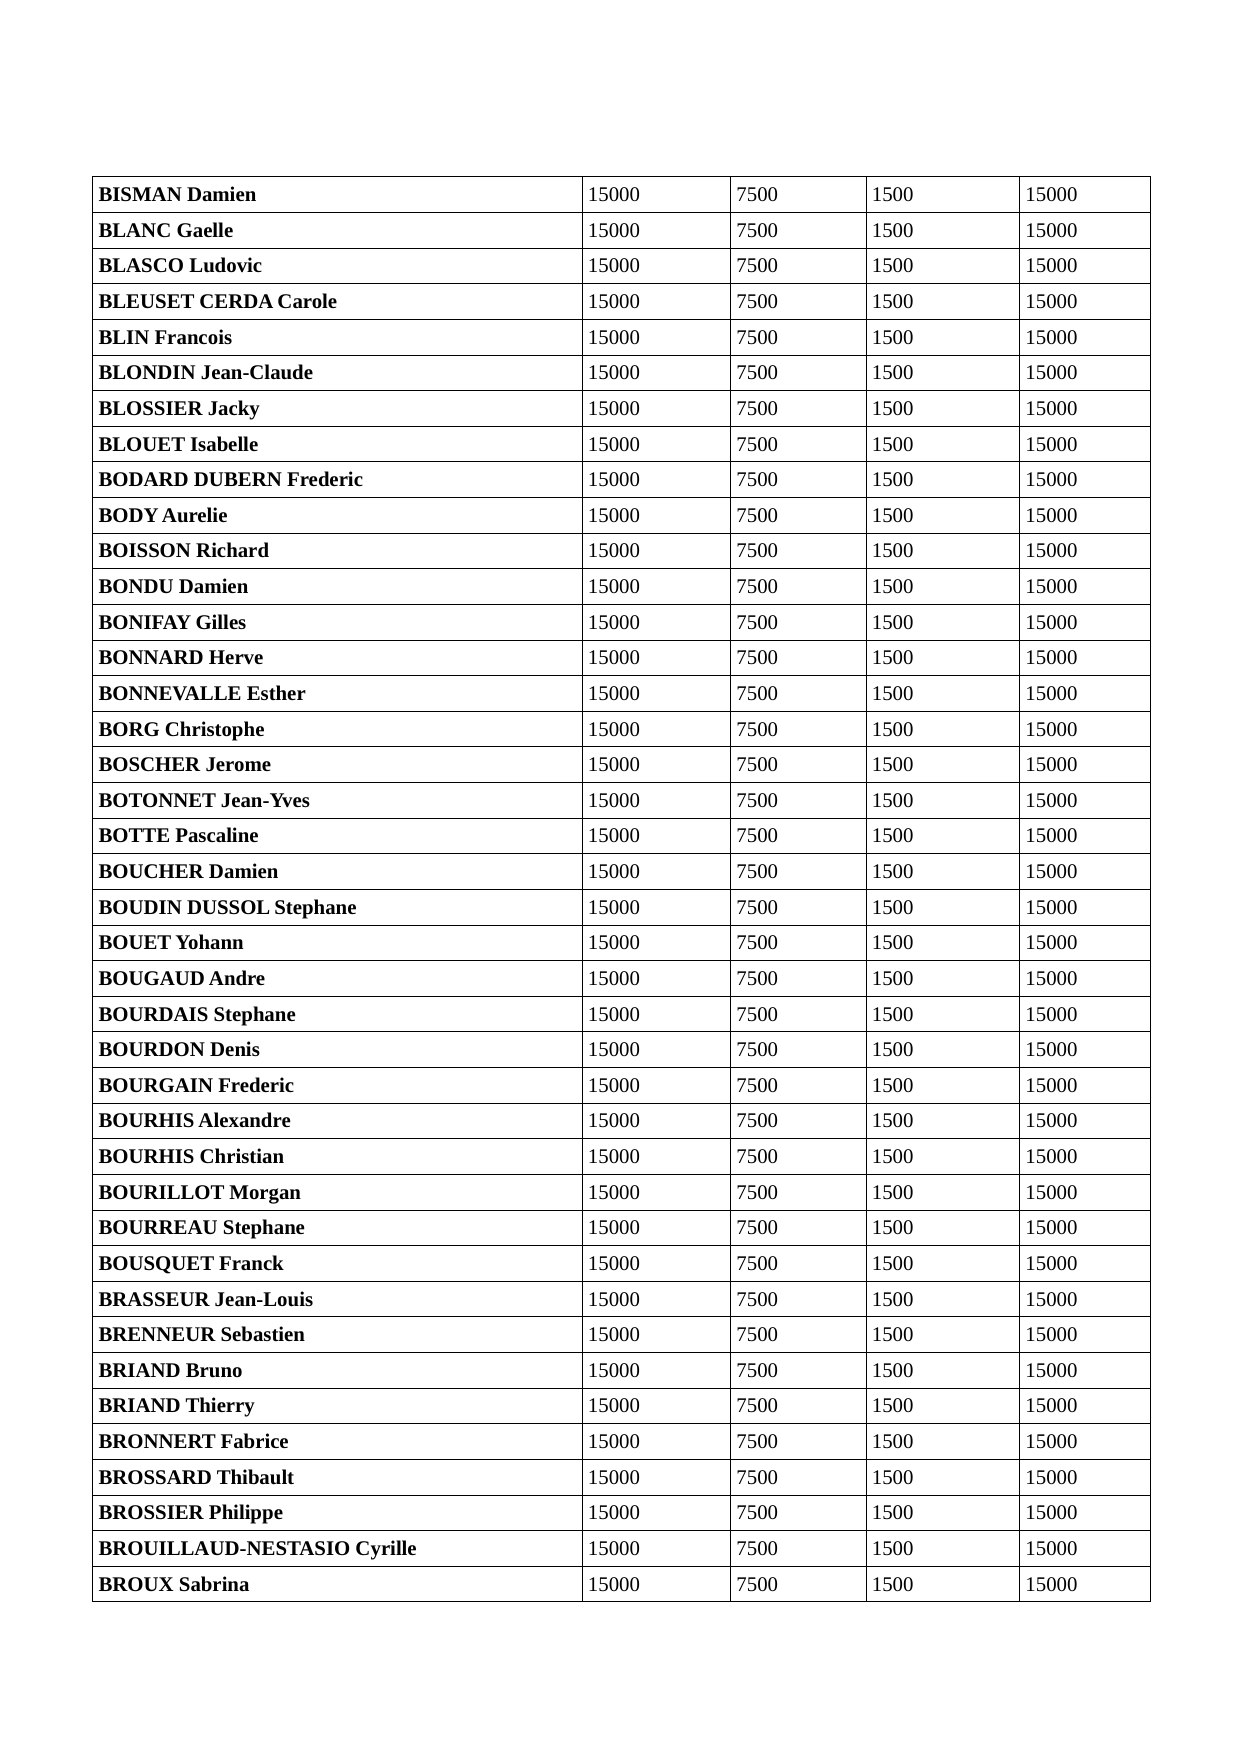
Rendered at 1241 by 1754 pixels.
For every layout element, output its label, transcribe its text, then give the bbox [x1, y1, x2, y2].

table_cell 1500 [867, 213, 1019, 248]
table_cell BONNEVALLE Esther [93, 676, 582, 711]
table_cell 15000 [583, 1460, 730, 1494]
table_cell 7500 [731, 926, 866, 960]
table_cell 7500 [731, 961, 866, 996]
table_cell 1500 [867, 1175, 1019, 1209]
table_cell 15000 [583, 498, 730, 533]
table_cell 15000 [1020, 1424, 1150, 1459]
table_cell 1500 [867, 462, 1019, 497]
table_cell 15000 [583, 819, 730, 853]
table_cell 7500 [731, 641, 866, 675]
table_cell 15000 [1020, 641, 1150, 675]
table_cell BOURDAIS Stephane [93, 997, 582, 1031]
table_cell 7500 [731, 462, 866, 497]
table_cell 15000 [583, 783, 730, 818]
table_cell 7500 [731, 534, 866, 568]
table_cell BOTONNET Jean-Yves [93, 783, 582, 818]
table_cell 7500 [731, 1353, 866, 1388]
table_cell 7500 [731, 1496, 866, 1530]
table_cell 15000 [1020, 1353, 1150, 1388]
table_cell 15000 [1020, 356, 1150, 390]
table_cell 1500 [867, 1104, 1019, 1138]
table_cell BOUET Yohann [93, 926, 582, 960]
table_cell 1500 [867, 534, 1019, 568]
table_cell 15000 [1020, 890, 1150, 924]
table_cell 7500 [731, 1389, 866, 1423]
table_cell 15000 [583, 1282, 730, 1316]
table_cell 7500 [731, 213, 866, 248]
table_cell 1500 [867, 1460, 1019, 1494]
table_cell 15000 [1020, 462, 1150, 497]
table_cell 1500 [867, 854, 1019, 889]
table_cell BOURHIS Christian [93, 1139, 582, 1174]
table_cell 1500 [867, 1389, 1019, 1423]
table_cell 7500 [731, 1460, 866, 1494]
table_cell 15000 [1020, 391, 1150, 426]
table_cell 7500 [731, 1317, 866, 1352]
table_cell 7500 [731, 1175, 866, 1209]
table_cell 15000 [1020, 1246, 1150, 1281]
table_cell 7500 [731, 498, 866, 533]
table_cell 1500 [867, 926, 1019, 960]
table_cell 15000 [1020, 1496, 1150, 1530]
table_cell 1500 [867, 1139, 1019, 1174]
table_cell 15000 [583, 427, 730, 461]
table_cell BRENNEUR Sebastien [93, 1317, 582, 1352]
table_cell 15000 [583, 997, 730, 1031]
table_cell BOURILLOT Morgan [93, 1175, 582, 1209]
table_cell 15000 [1020, 498, 1150, 533]
table_cell 15000 [1020, 1211, 1150, 1245]
table_cell 1500 [867, 284, 1019, 319]
table_cell BONDU Damien [93, 569, 582, 604]
table_cell 1500 [867, 1531, 1019, 1566]
table_cell 15000 [1020, 1317, 1150, 1352]
table_cell 1500 [867, 1068, 1019, 1103]
table_cell BROUILLAUD-NESTASIO Cyrille [93, 1531, 582, 1566]
table_cell 7500 [731, 1032, 866, 1067]
table_cell 1500 [867, 320, 1019, 354]
table_cell 15000 [1020, 854, 1150, 889]
table_cell 7500 [731, 819, 866, 853]
table_cell 15000 [583, 391, 730, 426]
table_cell 15000 [583, 641, 730, 675]
table_cell BONNARD Herve [93, 641, 582, 675]
table_cell BOUSQUET Franck [93, 1246, 582, 1281]
table_cell 15000 [1020, 534, 1150, 568]
table_cell BRASSEUR Jean-Louis [93, 1282, 582, 1316]
table_cell BRIAND Thierry [93, 1389, 582, 1423]
table_cell 15000 [583, 854, 730, 889]
table_cell BOUDIN DUSSOL Stephane [93, 890, 582, 924]
table_cell 15000 [583, 1246, 730, 1281]
table_cell 15000 [1020, 783, 1150, 818]
table_cell 15000 [583, 1531, 730, 1566]
table_cell 7500 [731, 676, 866, 711]
table_cell 7500 [731, 712, 866, 746]
table_cell 1500 [867, 1282, 1019, 1316]
table_cell 7500 [731, 391, 866, 426]
table_cell 1500 [867, 1424, 1019, 1459]
table_cell 7500 [731, 1068, 866, 1103]
table_cell 7500 [731, 1424, 866, 1459]
table_cell 7500 [731, 747, 866, 782]
table_cell 15000 [583, 890, 730, 924]
table_cell BOURGAIN Frederic [93, 1068, 582, 1103]
table_cell 7500 [731, 1139, 866, 1174]
table_cell 15000 [1020, 819, 1150, 853]
table_cell 1500 [867, 641, 1019, 675]
table_cell 15000 [1020, 712, 1150, 746]
table_cell 15000 [583, 1353, 730, 1388]
table_cell 15000 [1020, 997, 1150, 1031]
table_cell 15000 [1020, 320, 1150, 354]
table_cell 15000 [1020, 1175, 1150, 1209]
table_cell 7500 [731, 249, 866, 283]
table_cell 1500 [867, 1246, 1019, 1281]
table_cell 7500 [731, 1567, 866, 1601]
table_cell 1500 [867, 1032, 1019, 1067]
table_cell 1500 [867, 1317, 1019, 1352]
table_cell 1500 [867, 783, 1019, 818]
table_cell BORG Christophe [93, 712, 582, 746]
table_cell 7500 [731, 1104, 866, 1138]
table_cell BRONNERT Fabrice [93, 1424, 582, 1459]
table_cell 15000 [583, 676, 730, 711]
table_cell 1500 [867, 1353, 1019, 1388]
table_cell 15000 [583, 605, 730, 639]
table_cell 15000 [583, 1496, 730, 1530]
table_cell 15000 [583, 320, 730, 354]
table_cell 7500 [731, 177, 866, 212]
table_cell BROUX Sabrina [93, 1567, 582, 1601]
table_cell 1500 [867, 1567, 1019, 1601]
table_cell 7500 [731, 605, 866, 639]
table_cell BISMAN Damien [93, 177, 582, 212]
table_cell 15000 [1020, 1282, 1150, 1316]
table_cell BROSSARD Thibault [93, 1460, 582, 1494]
table_cell 7500 [731, 1282, 866, 1316]
table_cell 7500 [731, 783, 866, 818]
table_cell BOURHIS Alexandre [93, 1104, 582, 1138]
table_cell 1500 [867, 177, 1019, 212]
table_cell 1500 [867, 498, 1019, 533]
table_cell 15000 [583, 1068, 730, 1103]
table_cell BOISSON Richard [93, 534, 582, 568]
table_cell BOTTE Pascaline [93, 819, 582, 853]
table_cell 7500 [731, 890, 866, 924]
table_cell BOSCHER Jerome [93, 747, 582, 782]
table_cell BLASCO Ludovic [93, 249, 582, 283]
table_cell BODY Aurelie [93, 498, 582, 533]
table_cell 15000 [583, 1424, 730, 1459]
table_cell 15000 [1020, 676, 1150, 711]
table_cell 15000 [583, 462, 730, 497]
table_cell 1500 [867, 605, 1019, 639]
table_cell BLONDIN Jean-Claude [93, 356, 582, 390]
table_cell 15000 [1020, 569, 1150, 604]
table_cell BONIFAY Gilles [93, 605, 582, 639]
table_cell 15000 [583, 1389, 730, 1423]
table_cell 15000 [583, 284, 730, 319]
table_cell 15000 [1020, 961, 1150, 996]
table_cell 1500 [867, 391, 1019, 426]
table_cell 1500 [867, 747, 1019, 782]
table_cell 15000 [1020, 1032, 1150, 1067]
table_cell 7500 [731, 1531, 866, 1566]
table_cell 15000 [583, 1104, 730, 1138]
table_cell 15000 [583, 177, 730, 212]
table_cell 7500 [731, 569, 866, 604]
table_cell 15000 [1020, 213, 1150, 248]
table_cell 15000 [1020, 926, 1150, 960]
table_cell BLEUSET CERDA Carole [93, 284, 582, 319]
table_cell BOURDON Denis [93, 1032, 582, 1067]
table_cell 15000 [1020, 1139, 1150, 1174]
table_cell 15000 [583, 569, 730, 604]
table_cell 7500 [731, 997, 866, 1031]
table_cell BRIAND Bruno [93, 1353, 582, 1388]
table_cell 15000 [583, 1317, 730, 1352]
table_cell BLANC Gaelle [93, 213, 582, 248]
table_cell 7500 [731, 1211, 866, 1245]
table_cell 15000 [1020, 605, 1150, 639]
table_cell 1500 [867, 1496, 1019, 1530]
table_cell 7500 [731, 1246, 866, 1281]
table_cell 7500 [731, 854, 866, 889]
table_cell 7500 [731, 427, 866, 461]
table_cell 15000 [583, 1175, 730, 1209]
table_cell 1500 [867, 890, 1019, 924]
table_cell 1500 [867, 569, 1019, 604]
table_cell 15000 [583, 926, 730, 960]
table_cell 15000 [583, 747, 730, 782]
table_cell 15000 [583, 1567, 730, 1601]
table_cell 1500 [867, 1211, 1019, 1245]
table_cell BOURREAU Stephane [93, 1211, 582, 1245]
table_cell 15000 [1020, 1068, 1150, 1103]
table_cell 15000 [1020, 747, 1150, 782]
table_cell 15000 [1020, 177, 1150, 212]
table_cell 15000 [583, 712, 730, 746]
table_cell 15000 [583, 961, 730, 996]
table_cell BLIN Francois [93, 320, 582, 354]
table_cell BLOUET Isabelle [93, 427, 582, 461]
table_cell BLOSSIER Jacky [93, 391, 582, 426]
table_cell 15000 [1020, 427, 1150, 461]
table_cell 1500 [867, 249, 1019, 283]
table_cell 15000 [1020, 1389, 1150, 1423]
table_cell 15000 [1020, 249, 1150, 283]
table_cell 1500 [867, 712, 1019, 746]
table_cell 15000 [1020, 1567, 1150, 1601]
table_cell 15000 [583, 213, 730, 248]
table_cell 1500 [867, 997, 1019, 1031]
table_cell 1500 [867, 961, 1019, 996]
table_cell BROSSIER Philippe [93, 1496, 582, 1530]
table_cell BOUGAUD Andre [93, 961, 582, 996]
table_cell BOUCHER Damien [93, 854, 582, 889]
table_cell 15000 [1020, 1531, 1150, 1566]
table_cell 7500 [731, 356, 866, 390]
table_cell 15000 [583, 1032, 730, 1067]
table_cell 15000 [583, 356, 730, 390]
table_cell 15000 [1020, 1104, 1150, 1138]
table_cell 7500 [731, 284, 866, 319]
table_cell 1500 [867, 676, 1019, 711]
table_cell 1500 [867, 427, 1019, 461]
table_cell 15000 [1020, 1460, 1150, 1494]
table_cell 1500 [867, 356, 1019, 390]
table_cell 1500 [867, 819, 1019, 853]
table_cell 15000 [583, 1211, 730, 1245]
table_cell 15000 [1020, 284, 1150, 319]
table_cell 15000 [583, 249, 730, 283]
table_cell 15000 [583, 1139, 730, 1174]
table_cell 7500 [731, 320, 866, 354]
table_cell 15000 [583, 534, 730, 568]
table_cell BODARD DUBERN Frederic [93, 462, 582, 497]
